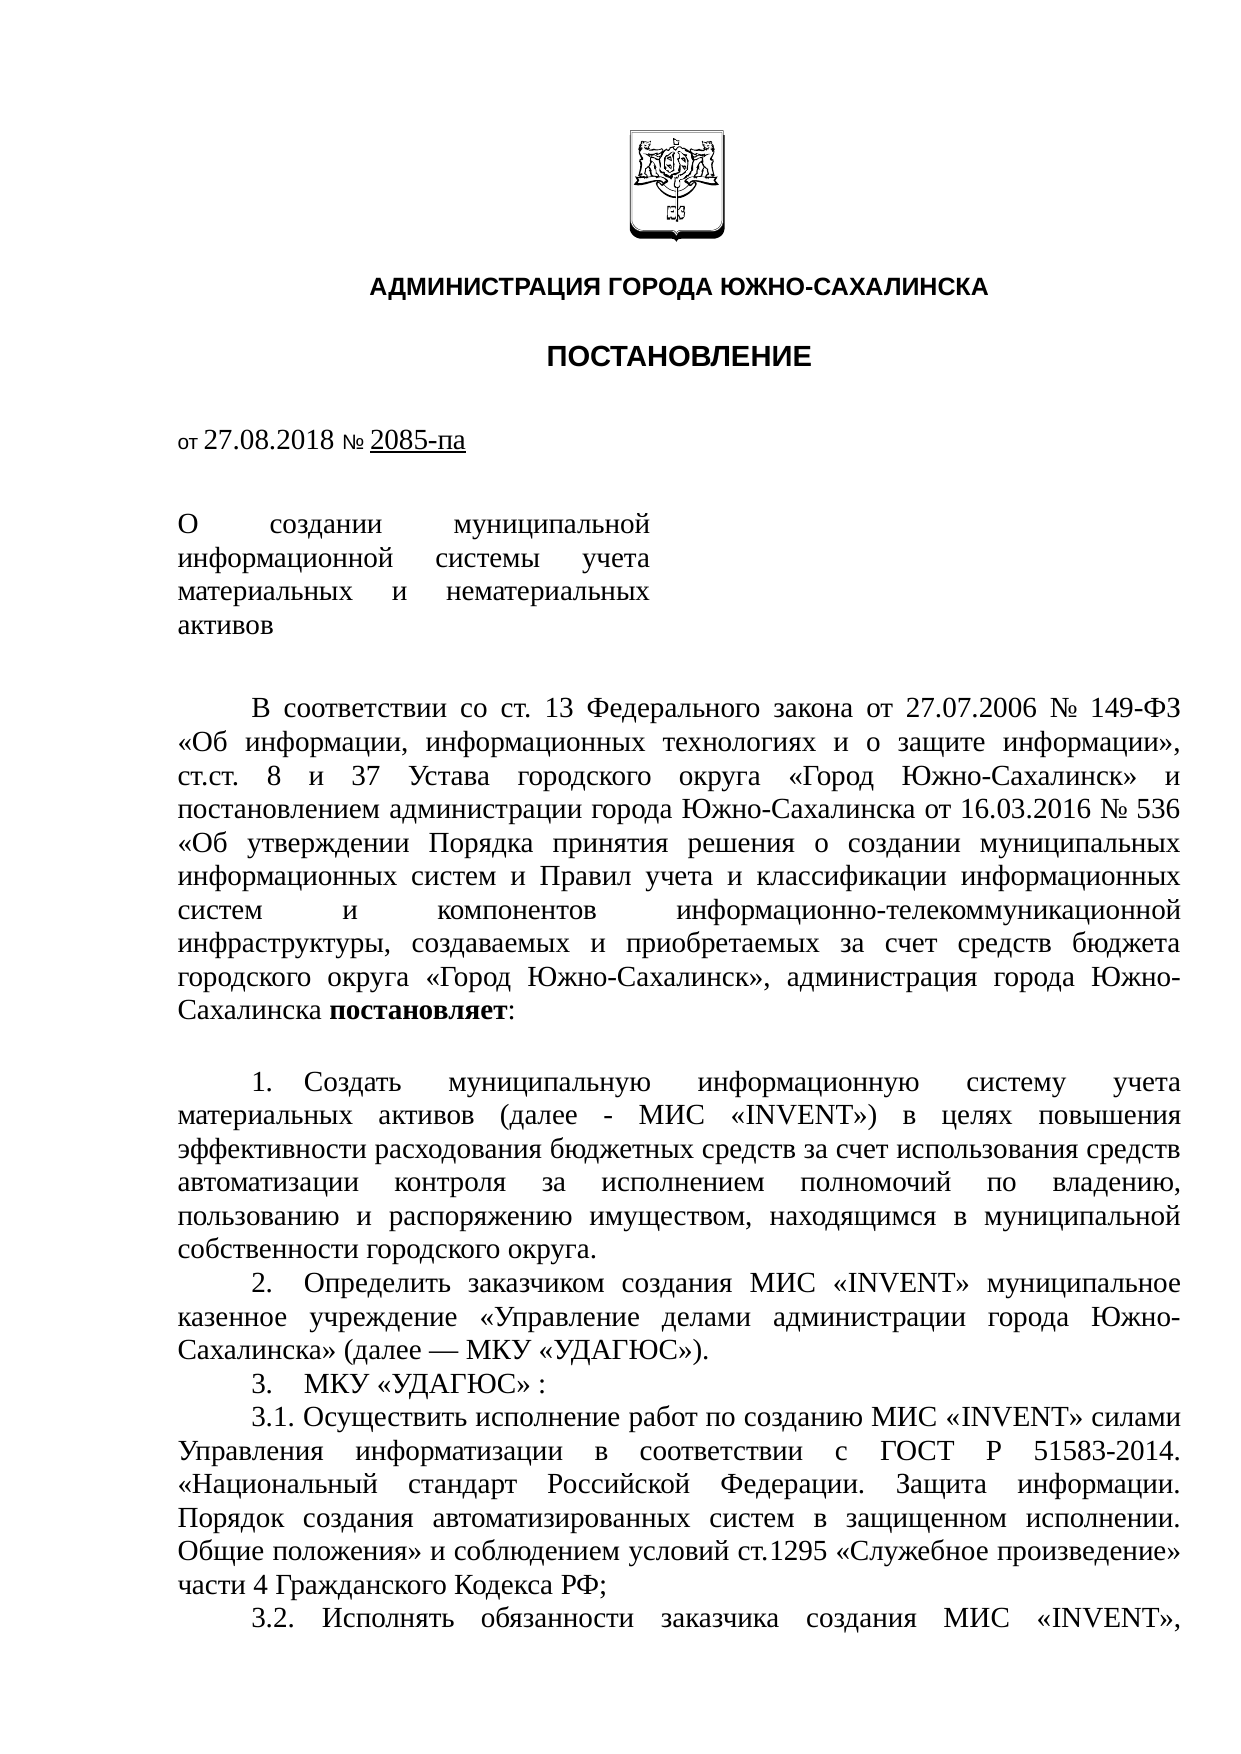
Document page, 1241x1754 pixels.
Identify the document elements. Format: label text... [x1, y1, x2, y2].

text 3.1. Осуществить исполнение работ по созданию МИС «INVENT» силами Управления информатизации в соответствии с ГОСТ Р 51583-2014. «Национальный стандарт Российской Федерации. Защита информации. Порядок создания автоматизированных систем в защищенном исполнении. Общие положения» и соблюдением условий ст.1295 «Служебное произведение» части 4 Гражданского Кодекса РФ; [177, 1399, 1181, 1601]
list Определить заказчиком создания МИС «INVENT» муниципальное казенное учреждение «Управление делами администрации города Южно-Сахалинска» (далее — МКУ «УДАГЮС»). [177, 1265, 1181, 1366]
list Создать муниципальную информационную систему учета материальных активов (далее - МИС «INVENT») в целях повышения эффективности расходования бюджетных средств за счет использования средств автоматизации контроля за исполнением полномочий по владению, пользованию и распоряжению имуществом, находящимся в муниципальной собственности городского округа. [177, 1064, 1181, 1265]
text ПОСТАНОВЛЕНИЕ [177, 339, 1181, 372]
list МКУ «УДАГЮС» : [177, 1366, 1181, 1399]
text от 27.08.2018 № 2085-па [177, 423, 1181, 456]
text 3.2. Исполнять обязанности заказчика создания МИС «INVENT», [177, 1601, 1181, 1634]
text О создании муниципальной информационной системы учета материальных и нематериальных активов [177, 506, 650, 641]
text В соответствии со ст. 13 Федерального закона от 27.07.2006 № 149-ФЗ «Об информации, информационных технологиях и о защите информации», ст.ст. 8 и 37 Устава городского округа «Город Южно-Сахалинск» и постановлением администрации города Южно-Сахалинска от 16.03.2016 № 536 «Об утверждении Порядка принятия решения о создании муниципальных информационных систем и Правил учета и классификации информационных систем и компонентов информационно-телекоммуникационной инфраструктуры, создаваемых и приобретаемых за счет средств бюджета городского округа «Город Южно-Сахалинск», администрация города Южно-Сахалинска постановляет: [177, 691, 1181, 1026]
text АДМИНИСТРАЦИЯ ГОРОДА ЮЖНО-САХАЛИНСКА [177, 272, 1181, 301]
